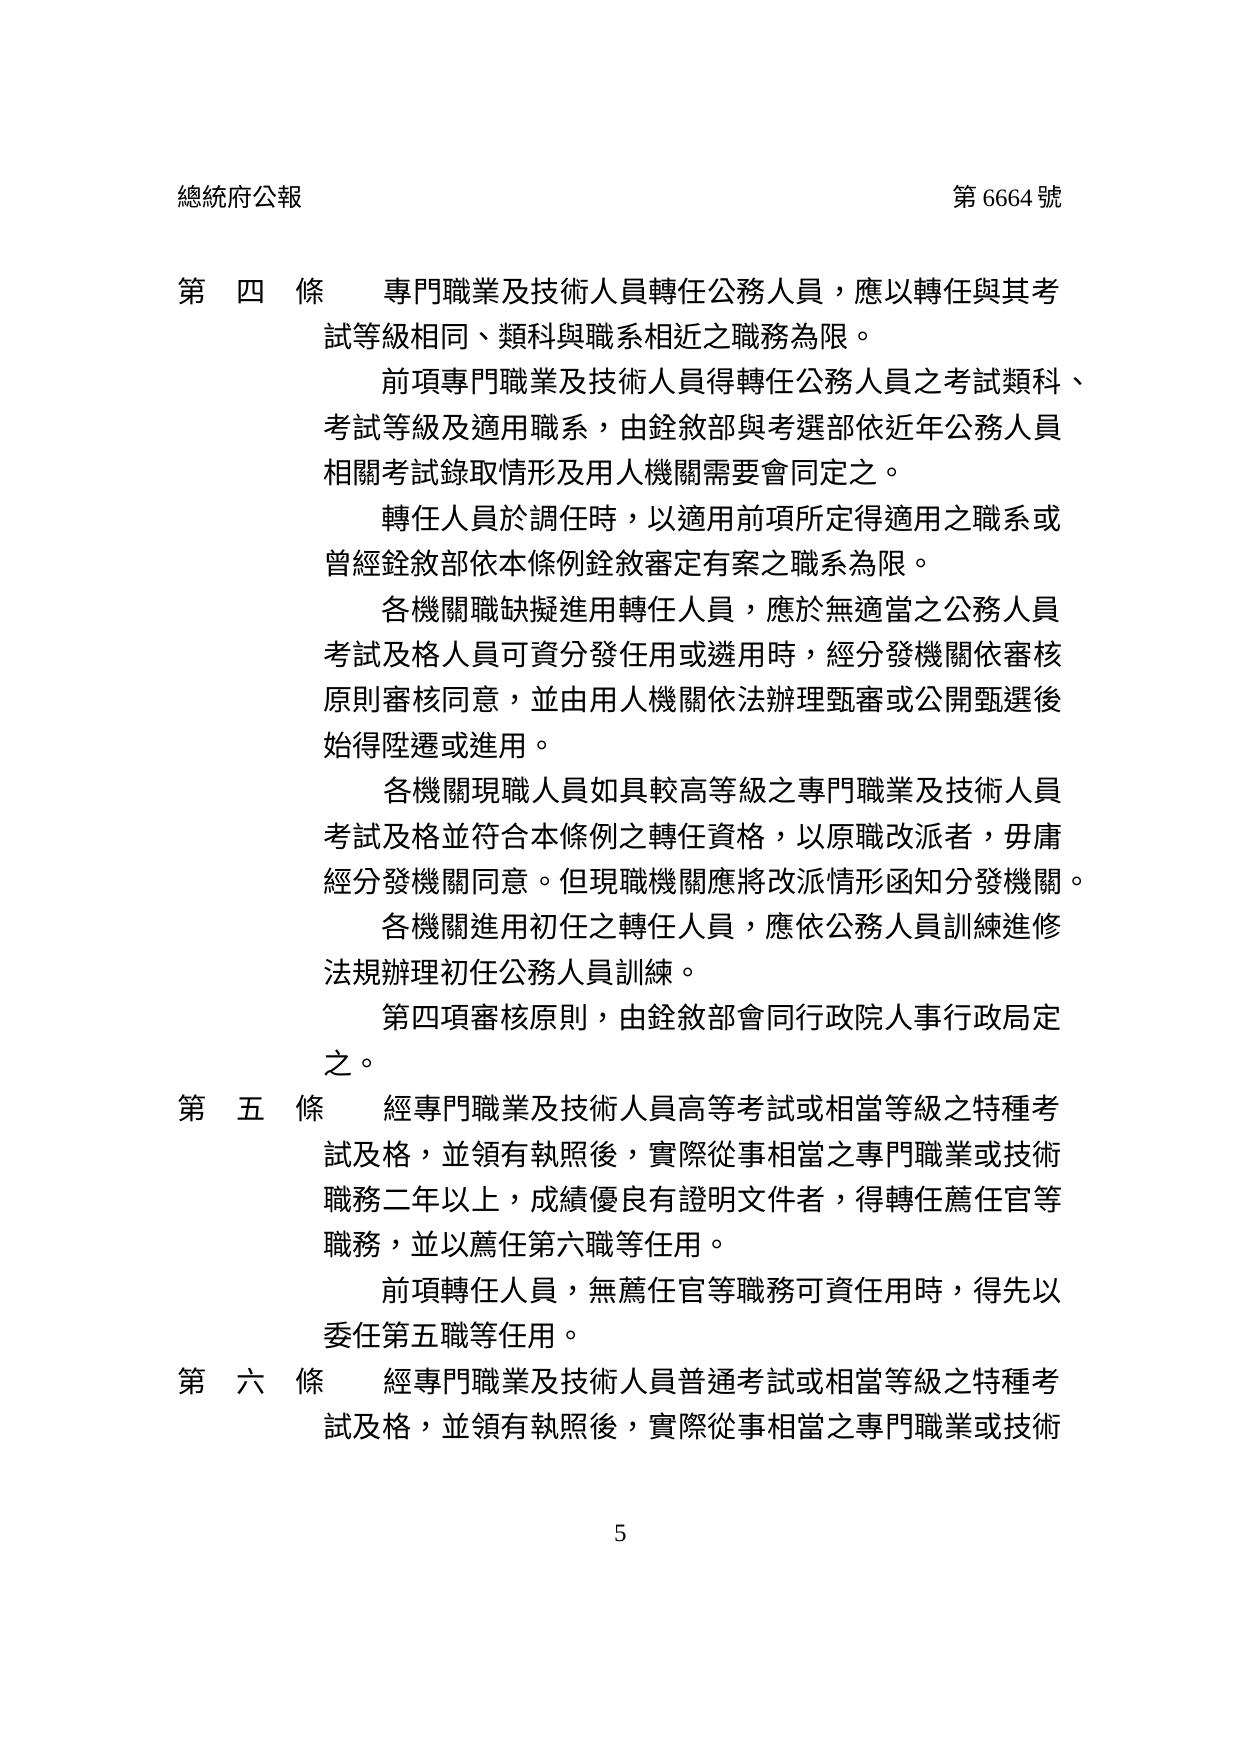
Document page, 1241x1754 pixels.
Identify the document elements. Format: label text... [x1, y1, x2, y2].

text 各機關職缺擬進用轉任人員，應於無適當之公務人員考試及格人員可資分發任用或遴用時，經分發機關依審核原則審核同意，並由用人機關依法辦理甄審或公開甄選後，始得陞遷或進用。 [323, 584, 1063, 765]
text 第 六 條 經專門職業及技術人員普通考試或相當等級之特種考試及格，並領有執照後，實際從事相當之專門職業或技術 [177, 1356, 1063, 1447]
text 前項專門職業及技術人員得轉任公務人員之考試類科、考試等級及適用職系，由銓敘部與考選部依近年公務人員相關考試錄取情形及用人機關需要會同定之。 [323, 357, 1063, 493]
text 各機關現職人員如具較高等級之專門職業及技術人員考試及格並符合本條例之轉任資格，以原職改派者，毋庸經分發機關同意。但現職機關應將改派情形函知分發機關。 [323, 765, 1063, 902]
text 前項轉任人員，無薦任官等職務可資任用時，得先以委任第五職等任用。 [323, 1265, 1063, 1356]
text 第四項審核原則，由銓敘部會同行政院人事行政局定之。 [323, 992, 1063, 1083]
text 轉任人員於調任時，以適用前項所定得適用之職系或曾經銓敘部依本條例銓敘審定有案之職系為限。 [323, 493, 1063, 584]
text 第 五 條 經專門職業及技術人員高等考試或相當等級之特種考試及格，並領有執照後，實際從事相當之專門職業或技術職務二年以上，成績優良有證明文件者，得轉任薦任官等職務，並以薦任第六職等任用。 [177, 1083, 1063, 1265]
text 各機關進用初任之轉任人員，應依公務人員訓練進修法規辦理初任公務人員訓練。 [323, 902, 1063, 992]
text 第 四 條 專門職業及技術人員轉任公務人員，應以轉任與其考試等級相同、類科與職系相近之職務為限。 [177, 266, 1063, 357]
